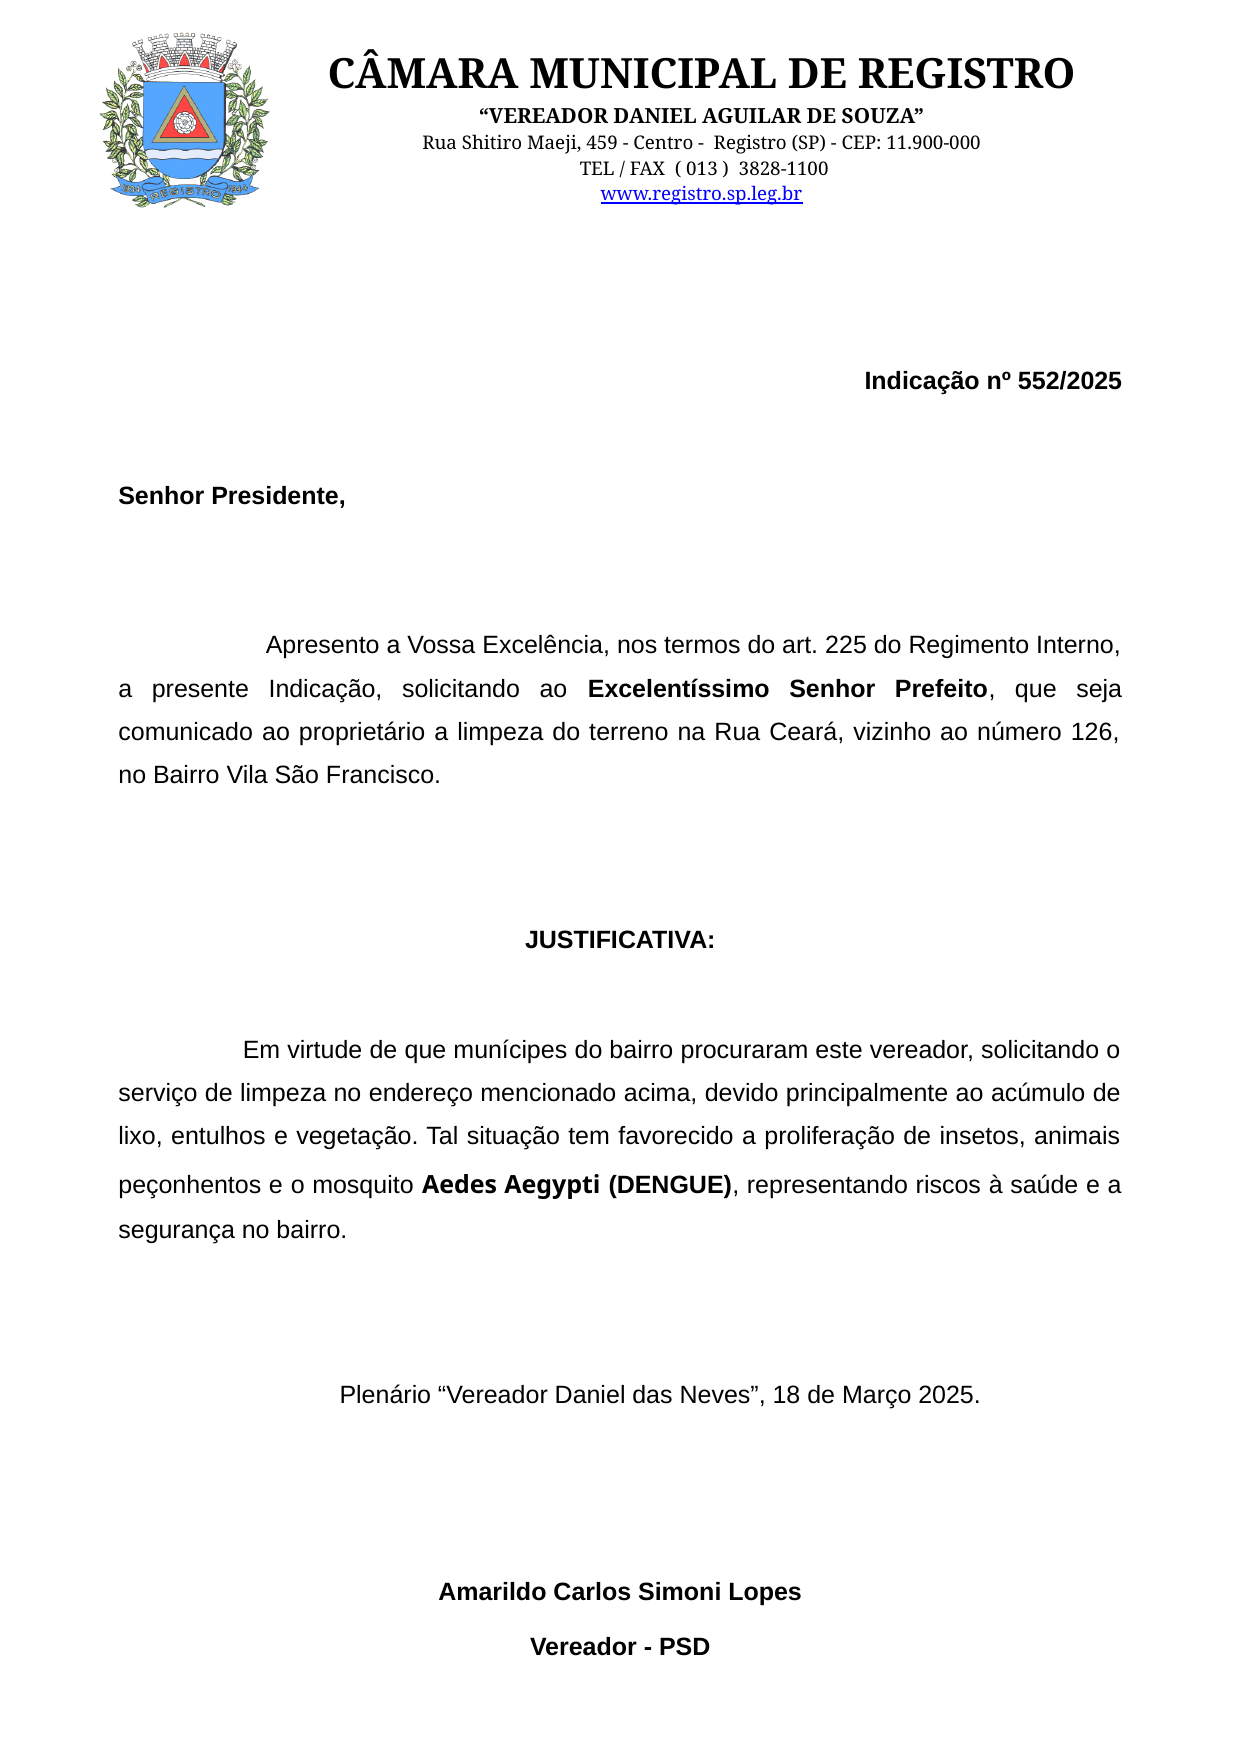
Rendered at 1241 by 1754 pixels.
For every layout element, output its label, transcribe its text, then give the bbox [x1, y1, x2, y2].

text Em virtude de que munícipes do bairro procuraram este vereador, solicitando o serviço de limpeza no endereço mencionado acima, devido principalmente ao acúmulo de lixo, entulhos e vegetação. Tal situação tem favorecido a proliferação de insetos, animais peçonhentos e o mosquito Aedes Aegypti (DENGUE), representando riscos à saúde e a segurança no bairro. [118, 1035, 1122, 1244]
text Plenário “Vereador Daniel das Neves”, 18 de Março 2025. [118, 1380, 1122, 1409]
text Apresento a Vossa Excelência, nos termos do art. 225 do Regimento Interno, a presente Indicação, solicitando ao Excelentíssimo Senhor Prefeito, que seja comunicado ao proprietário a limpeza do terreno na Rua Ceará, vizinho ao número 126, no Bairro Vila São Francisco. [118, 630, 1122, 788]
text Senhor Presidente, [118, 481, 1122, 509]
text Indicação nº 552/2025 [118, 366, 1122, 394]
text Amarildo Carlos Simoni Lopes [118, 1576, 1122, 1605]
text JUSTIFICATIVA: [118, 925, 1122, 953]
text Vereador - PSD [118, 1631, 1122, 1660]
